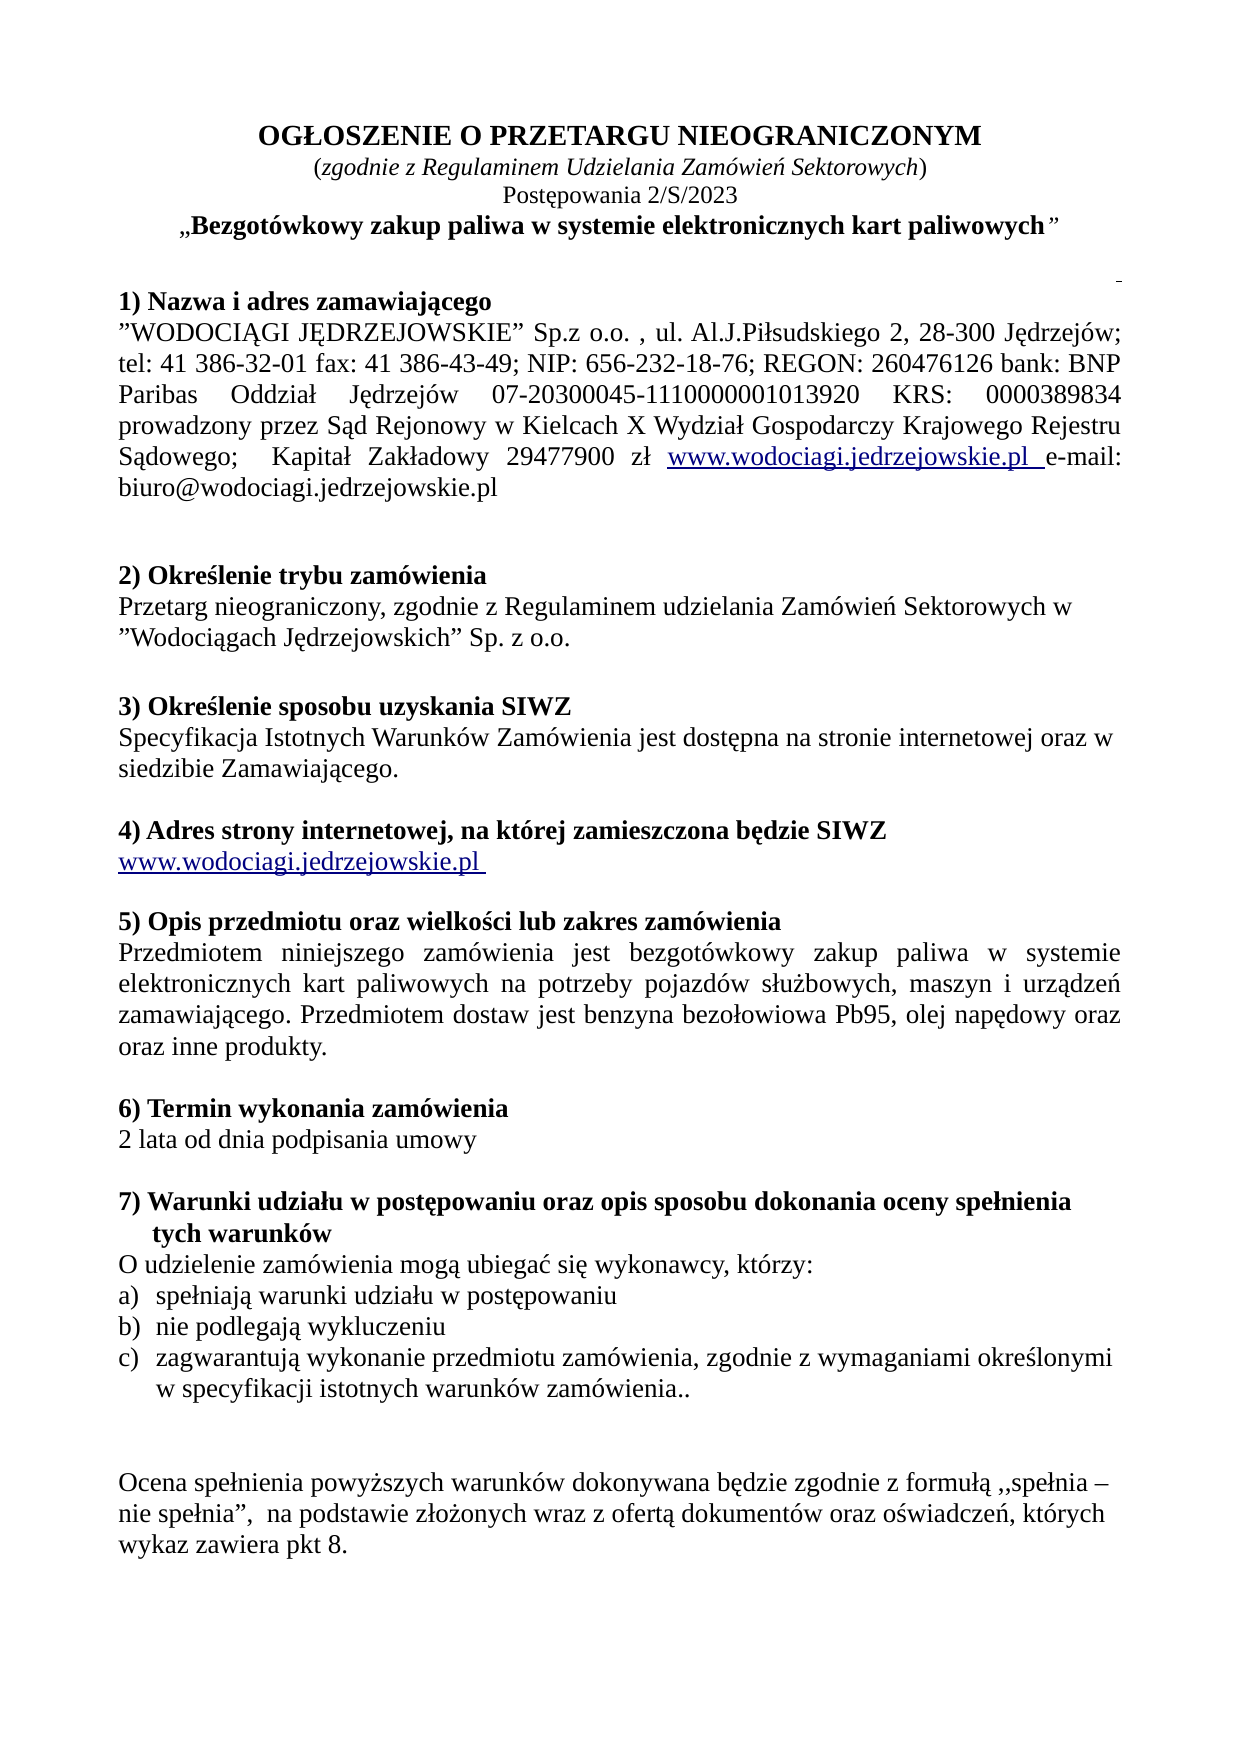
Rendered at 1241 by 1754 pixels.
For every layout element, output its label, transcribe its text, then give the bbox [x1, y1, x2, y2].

text Przedmiotem niniejszego zamówienia jest bezgotówkowy zakup paliwa w systemie elektronicznych kart paliwowych na potrzeby pojazdów służbowych, maszyn i urządzeń zamawiającego. Przedmiotem dostaw jest benzyna bezołowiowa Pb95, olej napędowy oraz oraz inne produkty. [118, 936, 1122, 1061]
text Postępowania 2/S/2023 [118, 180, 1122, 209]
text 6) Termin wykonania zamówienia [118, 1092, 1122, 1123]
text Specyfikacja Istotnych Warunków Zamówienia jest dostępna na stronie internetowej oraz w siedzibie Zamawiającego. [118, 721, 1122, 783]
text O udzielenie zamówienia mogą ubiegać się wykonawcy, którzy: [118, 1248, 1122, 1279]
subtitle 2) Określenie trybu zamówienia Przetarg nieograniczony, zgodnie z Regulaminem udzielania Zamówień Sektorowych w ”Wodociągach Jędrzejowskich” Sp. z o.o. [118, 559, 1122, 652]
text 1) Nazwa i adres zamawiającego [118, 284, 1122, 316]
list w specyfikacji istotnych warunków zamówienia.. [118, 1372, 1122, 1403]
text 3) Określenie sposobu uzyskania SIWZ [118, 689, 1122, 721]
text OGŁOSZENIE O PRZETARGU NIEOGRANICZONYM [118, 118, 1122, 152]
list spełniają warunki udziału w postępowaniu [118, 1279, 1122, 1310]
list zagwarantują wykonanie przedmiotu zamówienia, zgodnie z wymaganiami określonymi [118, 1341, 1122, 1372]
text 4) Adres strony internetowej, na której zamieszczona będzie SIWZ [118, 814, 1122, 845]
list nie podlegają wykluczeniu [118, 1310, 1122, 1341]
text Ocena spełnienia powyższych warunków dokonywana będzie zgodnie z formułą ,,spełnia – nie spełnia”, na podstawie złożonych wraz z ofertą dokumentów oraz oświadczeń, których wykaz zawiera pkt 8. [118, 1466, 1122, 1559]
text www.wodociagi.jedrzejowskie.pl [118, 845, 1122, 876]
text (zgodnie z Regulaminem Udzielania Zamówień Sektorowych) [118, 152, 1122, 180]
text 7) Warunki udziału w postępowaniu oraz opis sposobu dokonania oceny spełnienia [118, 1186, 1122, 1217]
text 2 lata od dnia podpisania umowy [118, 1123, 1122, 1154]
text „Bezgotówkowy zakup paliwa w systemie elektronicznych kart paliwowych” [118, 209, 1122, 240]
text 5) Opis przedmiotu oraz wielkości lub zakres zamówienia [118, 905, 1122, 936]
text ”WODOCIĄGI JĘDRZEJOWSKIE” Sp.z o.o. , ul. Al.J.Piłsudskiego 2, 28-300 Jędrzejów; tel: 41 386-32-01 fax: 41 386-43-49; NIP: 656-232-18-76; REGON: 260476126 bank: BNP Paribas Oddział Jędrzejów 07-20300045-1110000001013920 KRS: 0000389834 prowadzony przez Sąd Rejonowy w Kielcach X Wydział Gospodarczy Krajowego Rejestru Sądowego; Kapitał Zakładowy 29477900 zł www.wodociagi.jedrzejowskie.pl e-mail: biuro@wodociagi.jedrzejowskie.pl [118, 316, 1122, 503]
text tych warunków [118, 1217, 1122, 1248]
